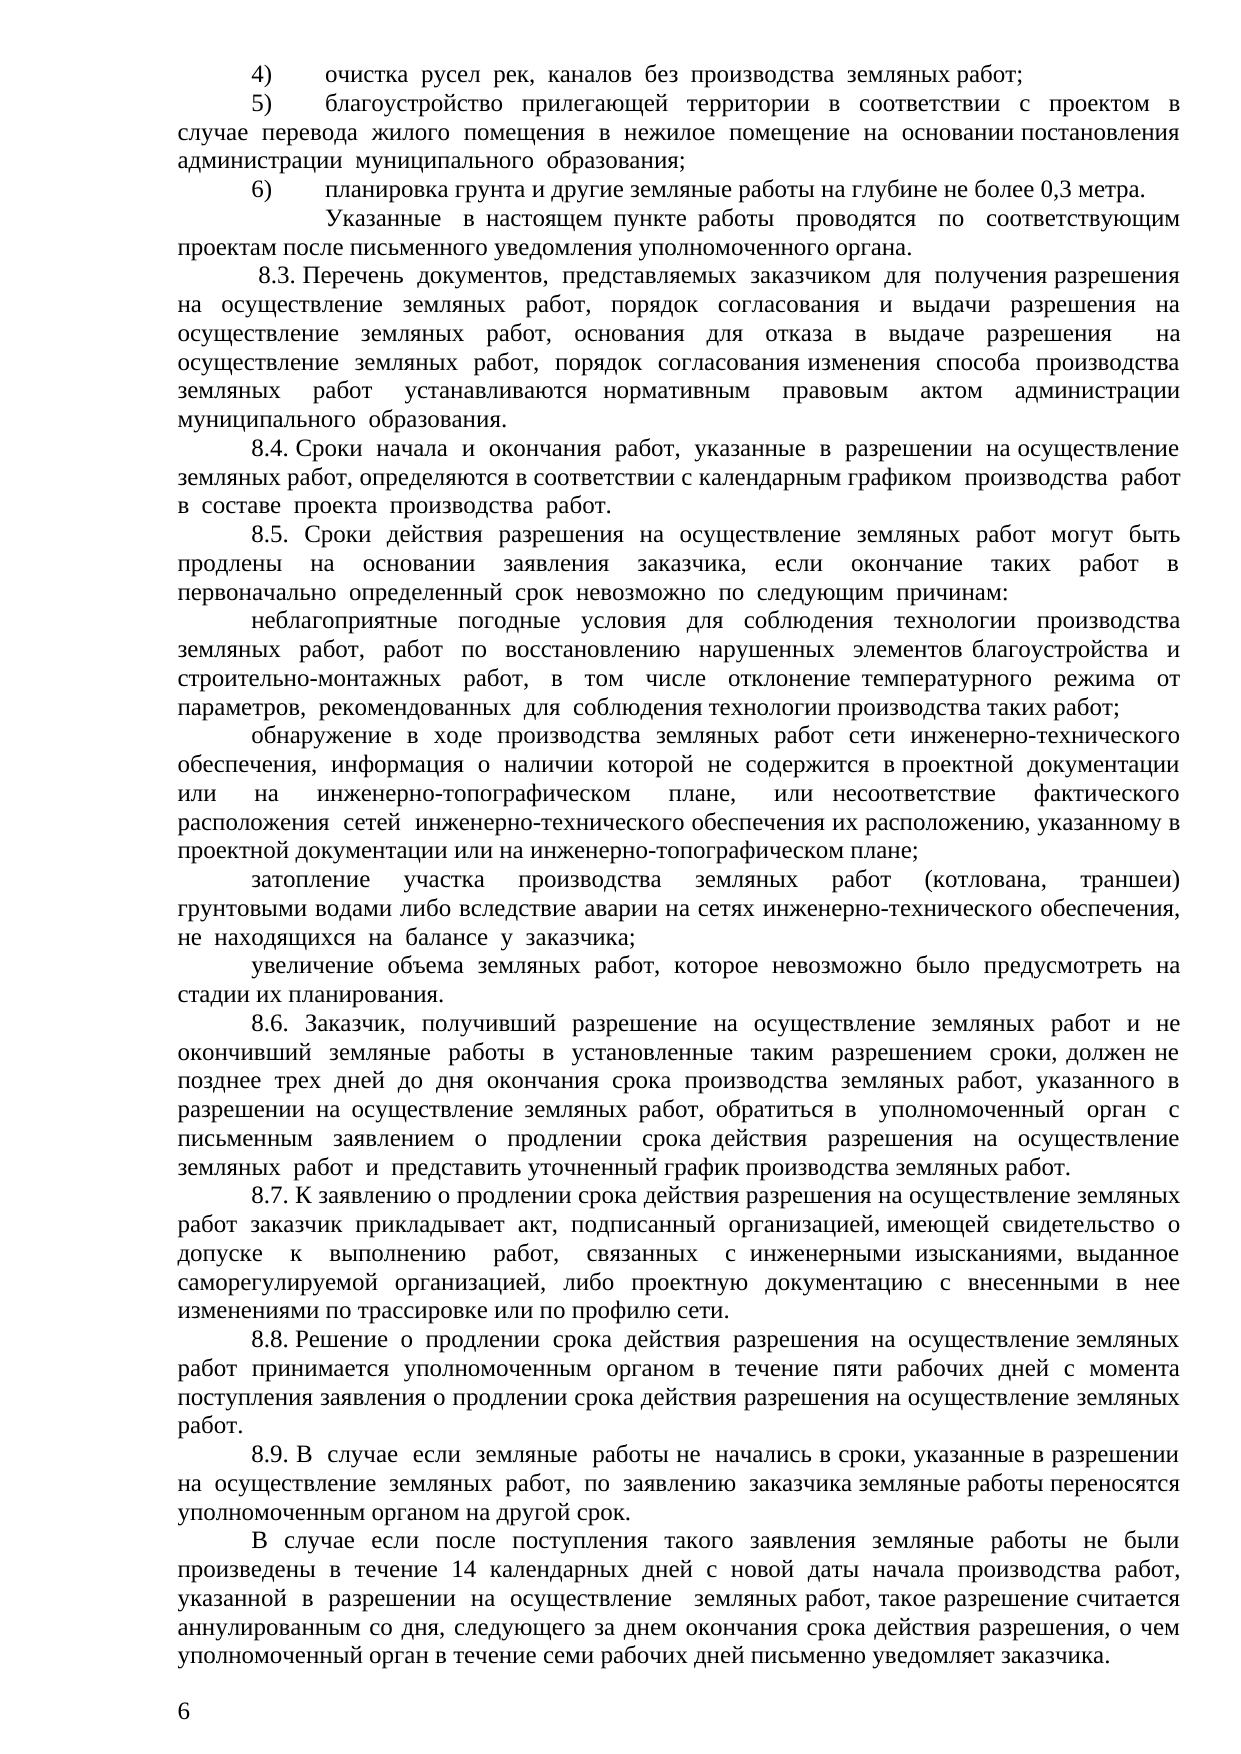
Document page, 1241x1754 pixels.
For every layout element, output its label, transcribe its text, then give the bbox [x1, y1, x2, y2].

list затопление участка производства земляных работ (котлована, траншеи) грунтовыми водами либо вследствие аварии на сетях инженерно-технического обеспечения, не находящихся на балансе у заказчика; [177, 864, 1181, 950]
list очистка русел рек, каналов без производства земляных работ; [177, 59, 1181, 88]
list 8.8. Решение о продлении срока действия разрешения на осуществление земляных работ принимается уполномоченным органом в течение пяти рабочих дней с момента поступления заявления о продлении срока действия разрешения на осуществление земляных работ. [177, 1324, 1181, 1439]
list 8.3. Перечень документов, представляемых заказчиком для получения разрешения на осуществление земляных работ, порядок согласования и выдачи разрешения на осуществление земляных работ, основания для отказа в выдаче разрешения на осуществление земляных работ, порядок согласования изменения способа производства земляных работ устанавливаются нормативным правовым актом администрации муниципального образования. [177, 260, 1181, 433]
list 8.7. К заявлению о продлении срока действия разрешения на осуществление земляных работ заказчик прикладывает акт, подписанный организацией, имеющей свидетельство о допуске к выполнению работ, связанных с инженерными изысканиями, выданное саморегулируемой организацией, либо проектную документацию с внесенными в нее изменениями по трассировке или по профилю сети. [177, 1180, 1181, 1324]
list 8.9. В случае если земляные работы не начались в сроки, указанные в разрешении на осуществление земляных работ, по заявлению заказчика земляные работы переносятся уполномоченным органом на другой срок. [177, 1439, 1181, 1525]
list Указанные в настоящем пункте работы проводятся по соответствующим проектам после письменного уведомления уполномоченного органа. [177, 203, 1181, 260]
list благоустройство прилегающей территории в соответствии с проектом в случае перевода жилого помещения в нежилое помещение на основании постановления администрации муниципального образования; [177, 88, 1181, 174]
list неблагоприятные погодные условия для соблюдения технологии производства земляных работ, работ по восстановлению нарушенных элементов благоустройства и строительно-монтажных работ, в том числе отклонение температурного режима от параметров, рекомендованных для соблюдения технологии производства таких работ; [177, 605, 1181, 720]
list планировка грунта и другие земляные работы на глубине не более 0,3 метра. [177, 174, 1181, 203]
text 8.4. Сроки начала и окончания работ, указанные в разрешении на осуществление земляных работ, определяются в соответствии с календарным графиком производства работ в составе проекта производства работ. [177, 433, 1181, 519]
list 8.6. Заказчик, получивший разрешение на осуществление земляных работ и не окончивший земляные работы в установленные таким разрешением сроки, должен не позднее трех дней до дня окончания срока производства земляных работ, указанного в разрешении на осуществление земляных работ, обратиться в уполномоченный орган с письменным заявлением о продлении срока действия разрешения на осуществление земляных работ и представить уточненный график производства земляных работ. [177, 1008, 1181, 1180]
list В случае если после поступления такого заявления земляные работы не были произведены в течение 14 календарных дней с новой даты начала производства работ, указанной в разрешении на осуществление земляных работ, такое разрешение считается аннулированным со дня, следующего за днем окончания срока действия разрешения, о чем уполномоченный орган в течение семи рабочих дней письменно уведомляет заказчика. [177, 1525, 1181, 1669]
list обнаружение в ходе производства земляных работ сети инженерно-технического обеспечения, информация о наличии которой не содержится в проектной документации или на инженерно-топографическом плане, или несоответствие фактического расположения сетей инженерно-технического обеспечения их расположению, указанному в проектной документации или на инженерно-топографическом плане; [177, 720, 1181, 864]
list увеличение объема земляных работ, которое невозможно было предусмотреть на стадии их планирования. [177, 950, 1181, 1008]
text 8.5. Сроки действия разрешения на осуществление земляных работ могут быть продлены на основании заявления заказчика, если окончание таких работ в первоначально определенный срок невозможно по следующим причинам: [177, 519, 1181, 605]
